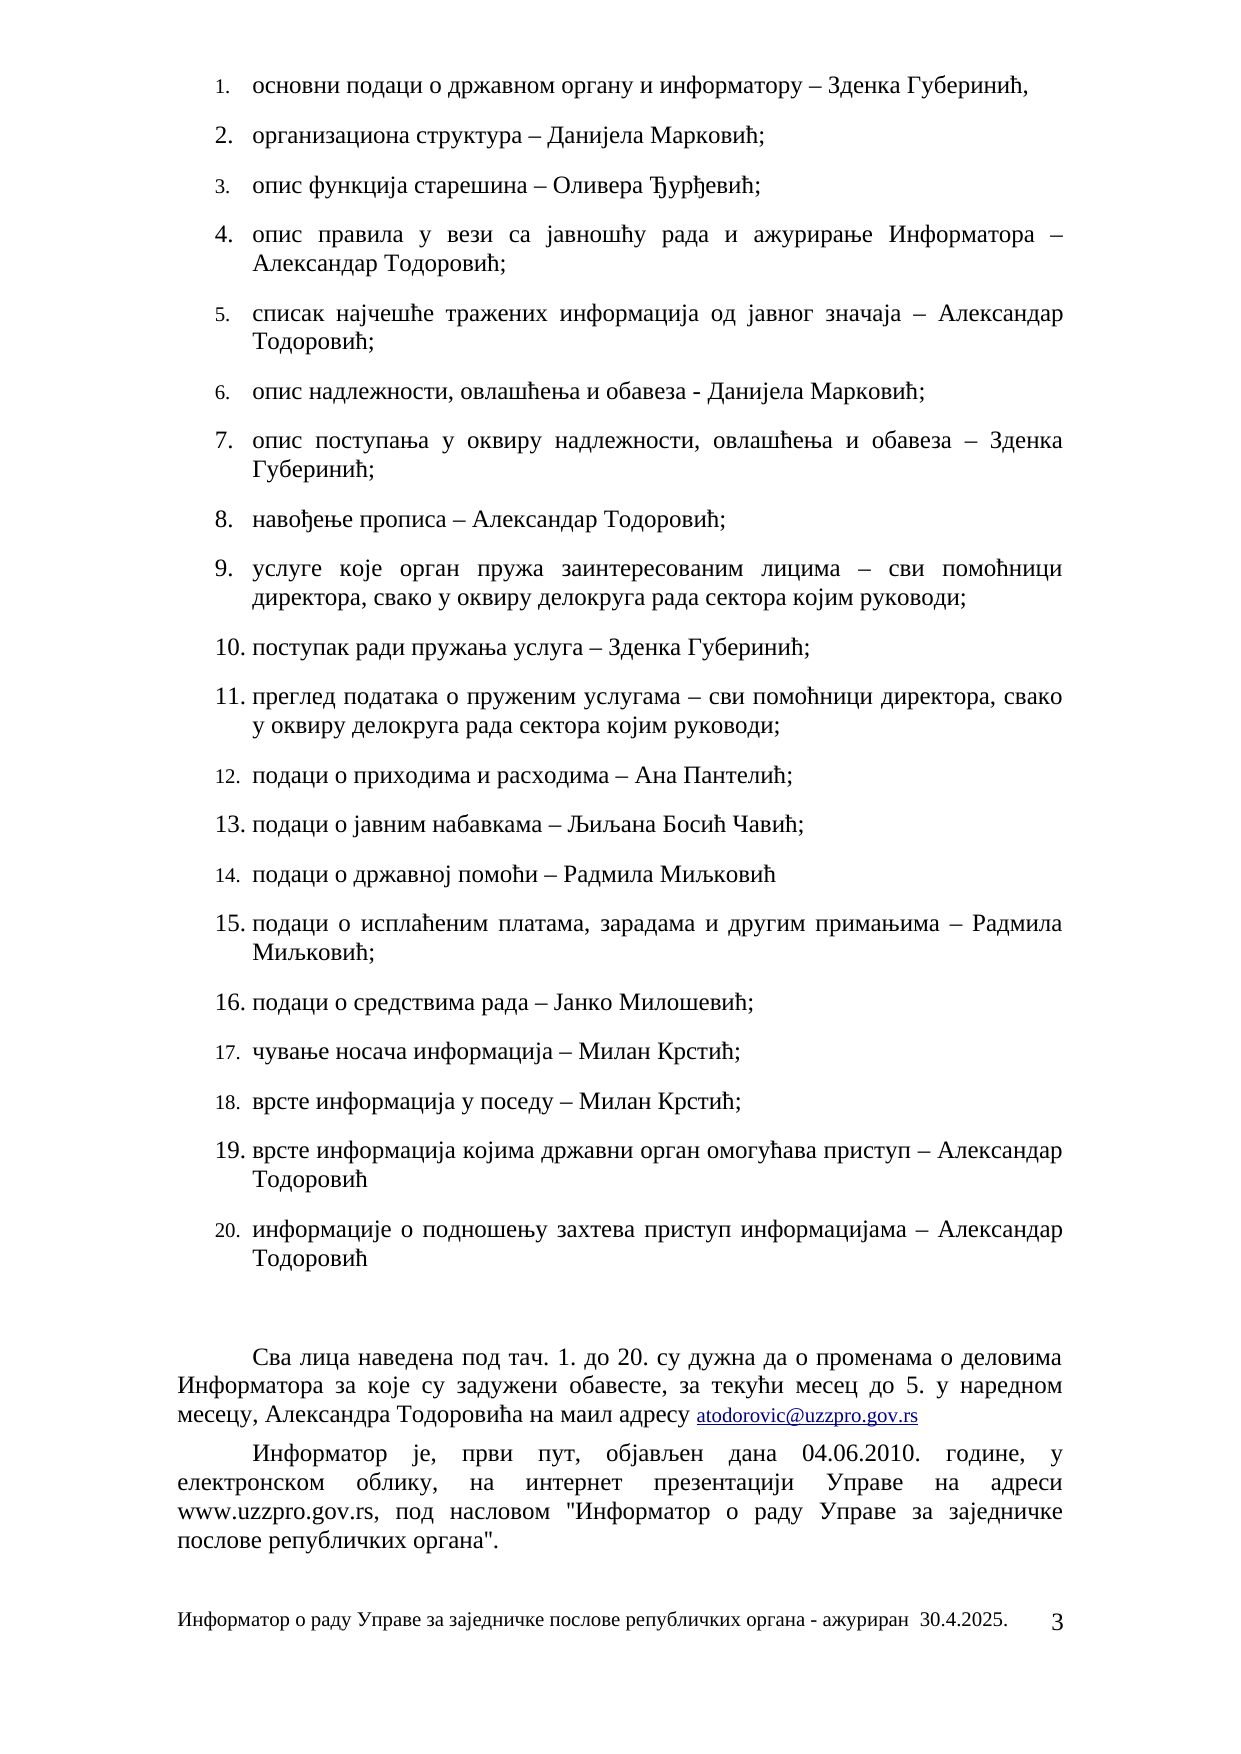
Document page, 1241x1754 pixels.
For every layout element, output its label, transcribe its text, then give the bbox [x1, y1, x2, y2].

text Сва лица наведена под тач. 1. до 20. су дужна да о променама о деловима Информатора за које су задужени обавесте, за текући месец до 5. у наредном месецу, Александра Тодоровића на маил адресу atodorovic@uzzpro.gov.rs [177, 1342, 1063, 1428]
list чување носача информација – Милан Крстић; [214, 1036, 1063, 1065]
list информације о подношењу захтева приступ информацијама – Александар Тодоровић [214, 1214, 1063, 1271]
list основни подаци о државном органу и информатору – Зденка Губеринић, [214, 71, 1063, 99]
list подаци о државној помоћи – Радмила Миљковић [214, 859, 1063, 888]
list опис правила у вези са јавношћу рада и ажурирање Информатора – Александар Тодоровић; [214, 219, 1063, 277]
list опис надлежности, овлашћења и обавеза - Данијела Марковић; [214, 376, 1063, 405]
text Информатор је, први пут, објављен дана 04.06.2010. године, у електронском облику, на интернет презентацији Управе на адреси www.uzzpro.gov.rs, под насловом ''Информатор о раду Управе за заједничке послове републичких органа''. [177, 1438, 1063, 1553]
list преглед података о пруженим услугама – сви помоћници директора, свако у оквиру делокруга рада сектора којим руководи; [214, 681, 1063, 739]
list списак најчешће тражених информација од јавног значаја – Александар Тодоровић; [214, 298, 1063, 355]
list организациона структура – Данијела Марковић; [214, 120, 1063, 149]
list навођење прописа – Александар Тодоровић; [214, 504, 1063, 533]
list услуге које орган пружа заинтересованим лицима – сви помоћници директора, свако у оквиру делокруга рада сектора којим руководи; [214, 553, 1063, 611]
list врсте информација у поседу – Милан Крстић; [214, 1086, 1063, 1115]
list врсте информација којима државни орган омогућава приступ – Александар Тодоровић [214, 1136, 1063, 1193]
list опис функција старешина – Оливера Ђурђевић; [214, 170, 1063, 198]
list подаци о приходима и расходима – Ана Пантелић; [214, 760, 1063, 788]
list подаци о исплаћеним платама, зарадама и другим примањима – Радмила Миљковић; [214, 908, 1063, 966]
list подаци о јавним набавкама – Љиљана Босић Чавић; [214, 809, 1063, 838]
list поступак ради пружања услуга – Зденка Губеринић; [214, 632, 1063, 661]
list подаци о средствима рада – Јанко Милошевић; [214, 987, 1063, 1016]
list опис поступања у оквиру надлежности, овлашћења и обавеза – Зденка Губеринић; [214, 426, 1063, 483]
